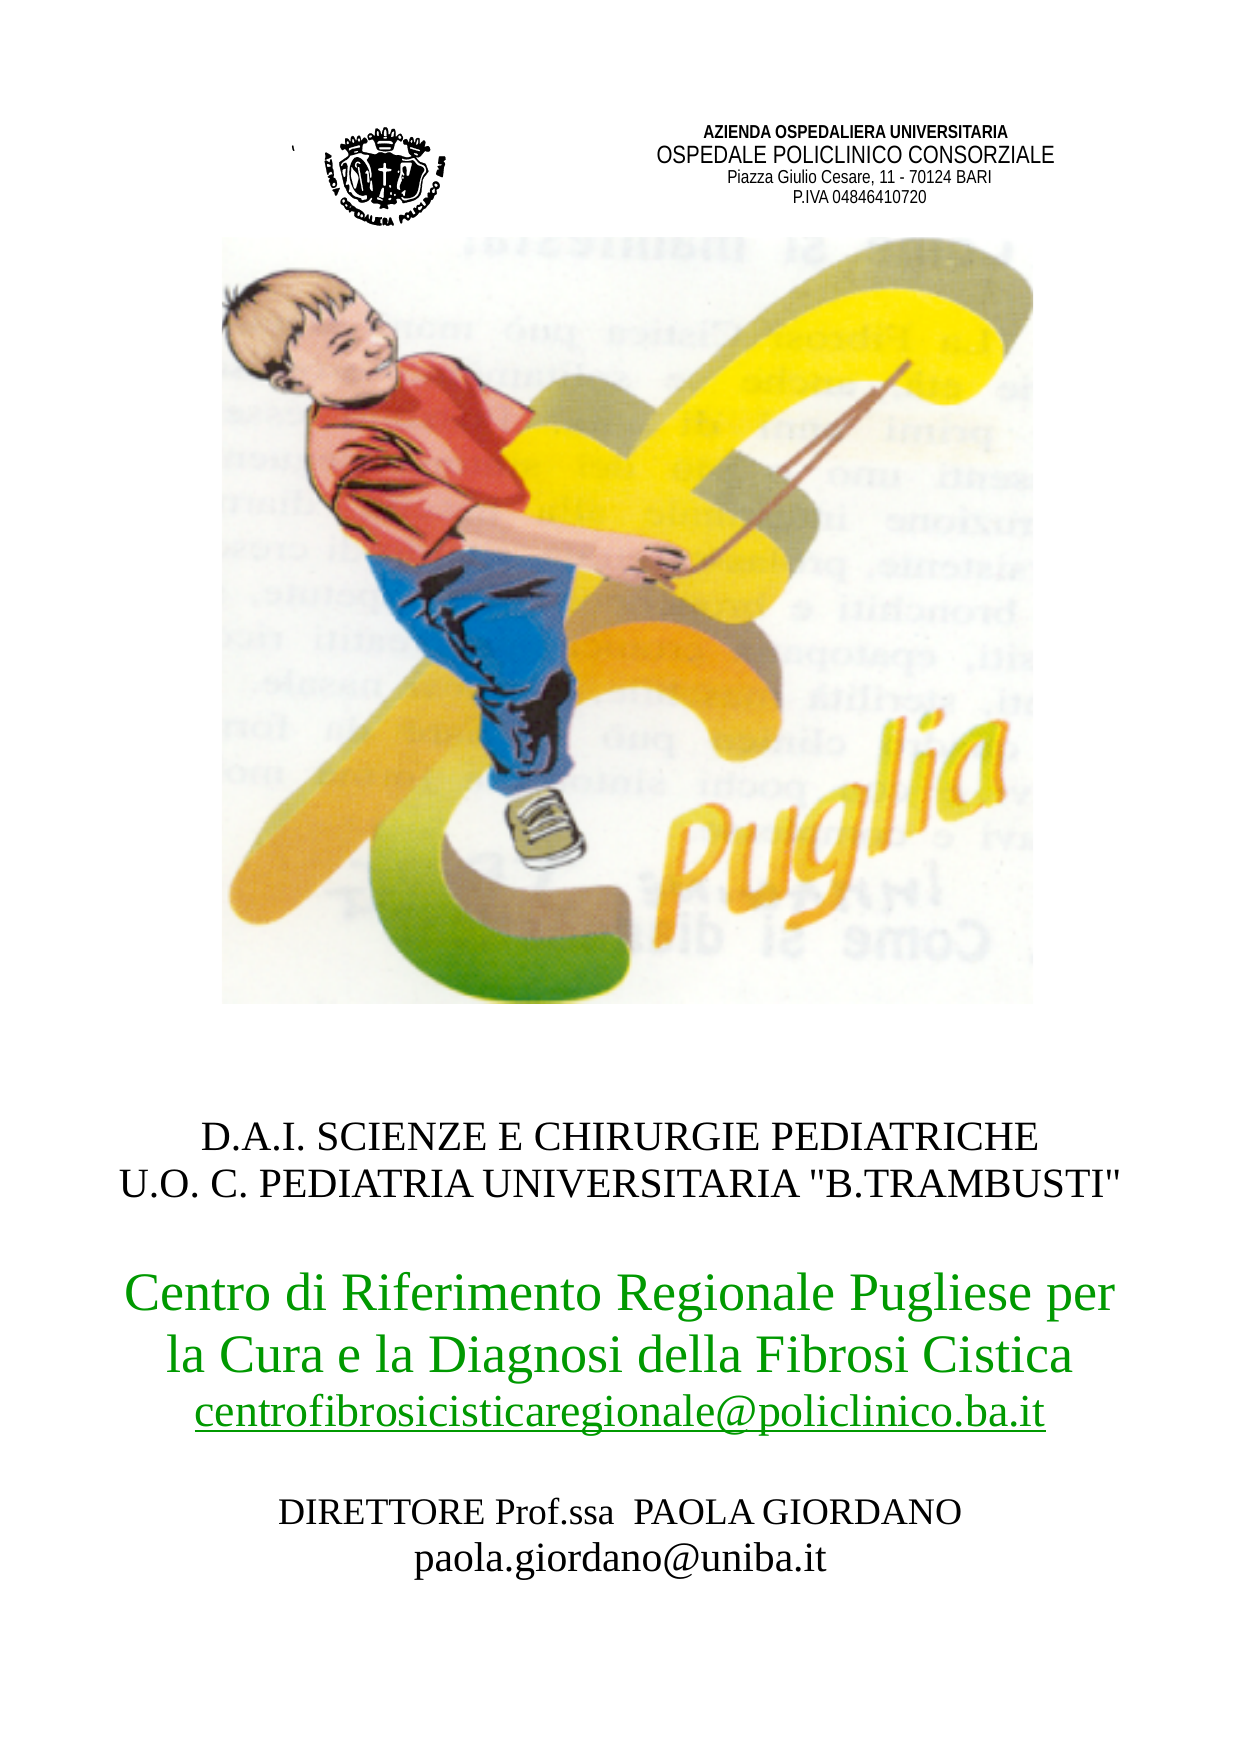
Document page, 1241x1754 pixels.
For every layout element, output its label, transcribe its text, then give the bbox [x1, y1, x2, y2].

text Centro di Riferimento Regionale Pugliese per la Cura e la Diagnosi della Fibrosi Cistica [118, 1259, 1122, 1384]
picture [221, 237, 1034, 1004]
text centrofibrosicisticaregionale@policlinico.ba.it [118, 1384, 1122, 1437]
text Piazza Giulio Cesare, 11 - 70124 BARI [628, 168, 1090, 188]
text D.A.I. SCIENZE E CHIRURGIE PEDIATRICHE [118, 1111, 1122, 1159]
text AZIENDA OSPEDALIERA UNIVERSITARIA [628, 120, 1083, 143]
text U.O. C. PEDIATRIA UNIVERSITARIA "B.TRAMBUSTI" [118, 1159, 1122, 1207]
text OSPEDALE POLICLINICO CONSORZIALE [628, 145, 1083, 168]
text paola.giordano@uniba.it [118, 1533, 1122, 1581]
text DIRETTORE Prof.ssa PAOLA GIORDANO [118, 1489, 1122, 1533]
text P.IVA 04846410720 [628, 188, 1090, 208]
